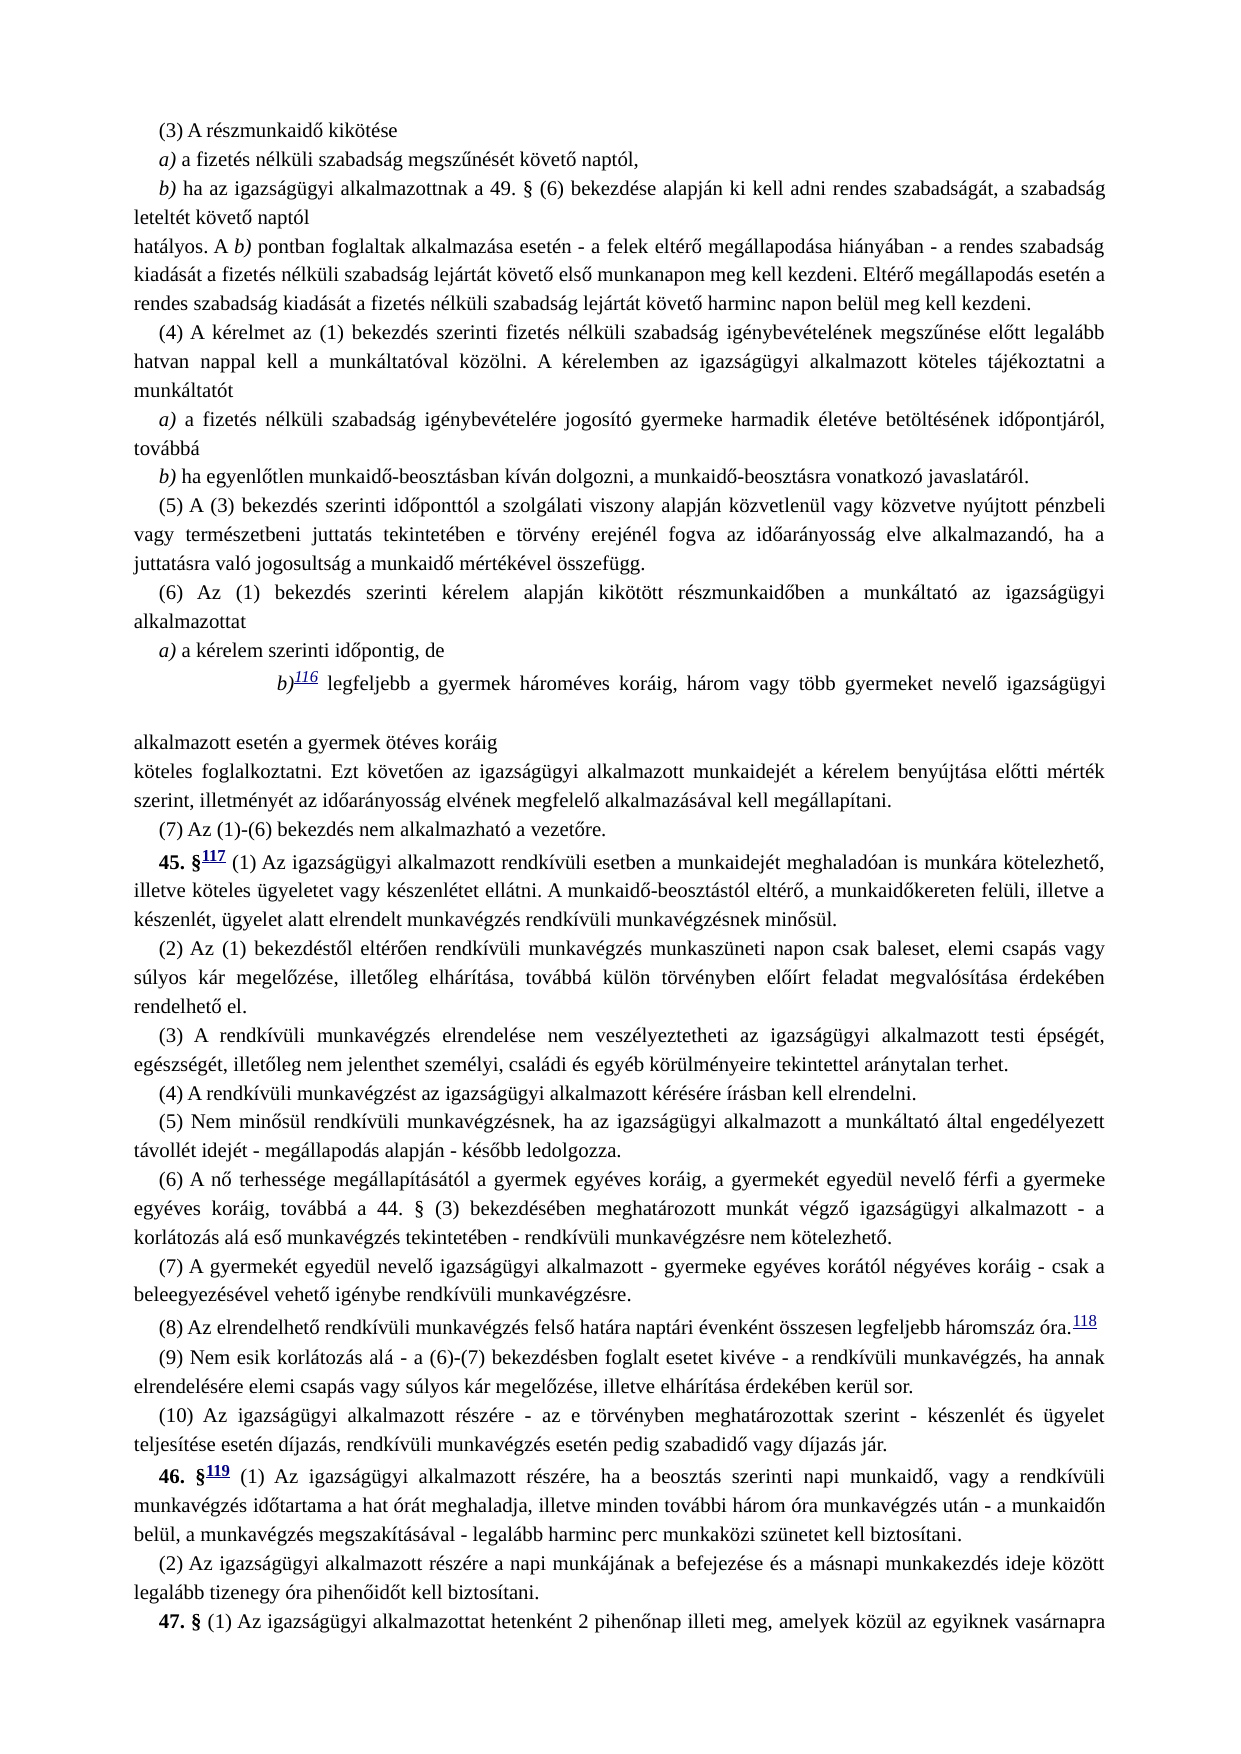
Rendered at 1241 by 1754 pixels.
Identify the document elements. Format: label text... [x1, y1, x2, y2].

text (2) Az igazságügyi alkalmazott részére a napi munkájának a befejezése és a másnapi munkakezdés ideje között legalább tizenegy óra pihenőidőt kell biztosítani. [134, 1551, 1106, 1604]
text b) ha az igazságügyi alkalmazottnak a 49. § (6) bekezdése alapján ki kell adni rendes szabadságát, a szabadság leteltét követő naptól [134, 176, 1106, 229]
text (7) A gyermekét egyedül nevelő igazságügyi alkalmazott - gyermeke egyéves korától négyéves koráig - csak a beleegyezésével vehető igénybe rendkívüli munkavégzésre. [134, 1253, 1106, 1306]
text b)116 legfeljebb a gyermek hároméves koráig, három vagy több gyermeket nevelő igazságügyi alkalmazott esetén a gyermek ötéves koráig [134, 666, 1106, 754]
text (5) A (3) bekezdés szerinti időponttól a szolgálati viszony alapján közvetlenül vagy közvetve nyújtott pénzbeli vagy természetbeni juttatás tekintetében e törvény erejénél fogva az időarányosság elve alkalmazandó, ha a juttatásra való jogosultság a munkaidő mértékével összefügg. [134, 493, 1106, 575]
text (7) Az (1)-(6) bekezdés nem alkalmazható a vezetőre. [134, 817, 1106, 841]
text (6) A nő terhessége megállapításától a gyermek egyéves koráig, a gyermekét egyedül nevelő férfi a gyermeke egyéves koráig, továbbá a 44. § (3) bekezdésében meghatározott munkát végző igazságügyi alkalmazott - a korlátozás alá eső munkavégzés tekintetében - rendkívüli munkavégzésre nem kötelezhető. [134, 1167, 1106, 1249]
text (3) A részmunkaidő kikötése [134, 118, 1106, 142]
text (6) Az (1) bekezdés szerinti kérelem alapján kikötött részmunkaidőben a munkáltató az igazságügyi alkalmazottat [134, 580, 1106, 633]
text (3) A rendkívüli munkavégzés elrendelése nem veszélyeztetheti az igazságügyi alkalmazott testi épségét, egészségét, illetőleg nem jelenthet személyi, családi és egyéb körülményeire tekintettel aránytalan terhet. [134, 1023, 1106, 1076]
text a) a fizetés nélküli szabadság megszűnését követő naptól, [134, 147, 1106, 171]
text a) a fizetés nélküli szabadság igénybevételére jogosító gyermeke harmadik életéve betöltésének időpontjáról, továbbá [134, 407, 1106, 459]
text 45. §117 (1) Az igazságügyi alkalmazott rendkívüli esetben a munkaidejét meghaladóan is munkára kötelezhető, illetve köteles ügyeletet vagy készenlétet ellátni. A munkaidő-beosztástól eltérő, a munkaidőkereten felüli, illetve a készenlét, ügyelet alatt elrendelt munkavégzés rendkívüli munkavégzésnek minősül. [134, 846, 1106, 931]
text (10) Az igazságügyi alkalmazott részére - az e törvényben meghatározottak szerint - készenlét és ügyelet teljesítése esetén díjazás, rendkívüli munkavégzés esetén pedig szabadidő vagy díjazás jár. [134, 1403, 1106, 1456]
text (4) A rendkívüli munkavégzést az igazságügyi alkalmazott kérésére írásban kell elrendelni. [134, 1080, 1106, 1104]
text a) a kérelem szerinti időpontig, de [134, 637, 1106, 662]
text 47. § (1) Az igazságügyi alkalmazottat hetenként 2 pihenőnap illeti meg, amelyek közül az egyiknek vasárnapra [134, 1609, 1106, 1633]
text (8) Az elrendelhető rendkívüli munkavégzés felső határa naptári évenként összesen legfeljebb háromszáz óra.118 [134, 1311, 1106, 1339]
text hatályos. A b) pontban foglaltak alkalmazása esetén - a felek eltérő megállapodása hiányában - a rendes szabadság kiadását a fizetés nélküli szabadság lejártát követő első munkanapon meg kell kezdeni. Eltérő megállapodás esetén a rendes szabadság kiadását a fizetés nélküli szabadság lejártát követő harminc napon belül meg kell kezdeni. [134, 233, 1106, 315]
text köteles foglalkoztatni. Ezt követően az igazságügyi alkalmazott munkaidejét a kérelem benyújtása előtti mérték szerint, illetményét az időarányosság elvének megfelelő alkalmazásával kell megállapítani. [134, 759, 1106, 812]
text (5) Nem minősül rendkívüli munkavégzésnek, ha az igazságügyi alkalmazott a munkáltató által engedélyezett távollét idejét - megállapodás alapján - később ledolgozza. [134, 1109, 1106, 1162]
text (2) Az (1) bekezdéstől eltérően rendkívüli munkavégzés munkaszüneti napon csak baleset, elemi csapás vagy súlyos kár megelőzése, illetőleg elhárítása, továbbá külön törvényben előírt feladat megvalósítása érdekében rendelhető el. [134, 936, 1106, 1018]
text (4) A kérelmet az (1) bekezdés szerinti fizetés nélküli szabadság igénybevételének megszűnése előtt legalább hatvan nappal kell a munkáltatóval közölni. A kérelemben az igazságügyi alkalmazott köteles tájékoztatni a munkáltatót [134, 320, 1106, 402]
text b) ha egyenlőtlen munkaidő-beosztásban kíván dolgozni, a munkaidő-beosztásra vonatkozó javaslatáról. [134, 464, 1106, 488]
text (9) Nem esik korlátozás alá - a (6)-(7) bekezdésben foglalt esetet kivéve - a rendkívüli munkavégzés, ha annak elrendelésére elemi csapás vagy súlyos kár megelőzése, illetve elhárítása érdekében kerül sor. [134, 1345, 1106, 1398]
text 46. §119 (1) Az igazságügyi alkalmazott részére, ha a beosztás szerinti napi munkaidő, vagy a rendkívüli munkavégzés időtartama a hat órát meghaladja, illetve minden további három óra munkavégzés után - a munkaidőn belül, a munkavégzés megszakításával - legalább harminc perc munkaközi szünetet kell biztosítani. [134, 1460, 1106, 1546]
